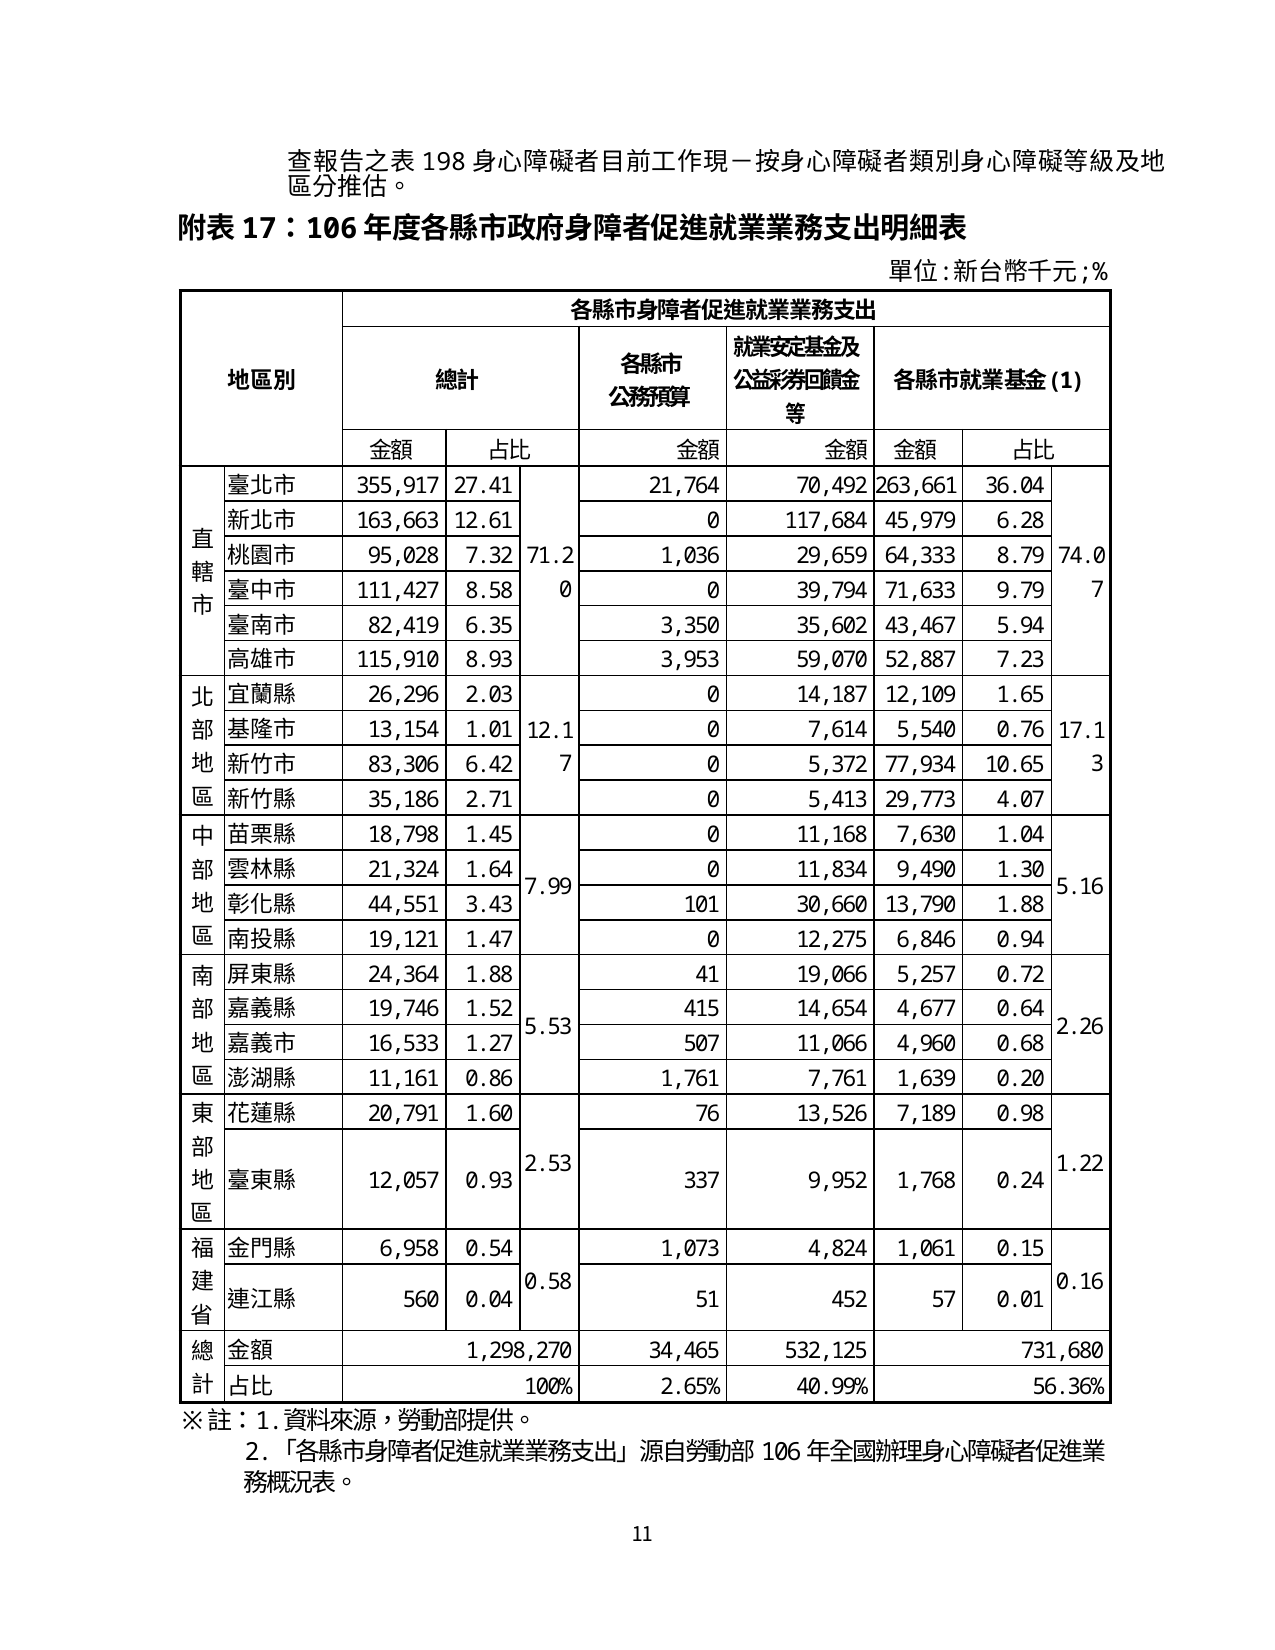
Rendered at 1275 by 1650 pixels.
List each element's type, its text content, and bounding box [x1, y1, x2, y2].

table_cell 占比 [447, 430, 578, 465]
table_cell 35,602 [727, 606, 873, 640]
table_cell 1,073 [580, 1230, 726, 1263]
table_cell 3.43 [447, 886, 519, 919]
table_cell 11,168 [727, 816, 873, 849]
table_cell 6.42 [447, 746, 519, 779]
table_cell 2.26 [1052, 955, 1109, 1093]
table_cell 82,419 [343, 606, 445, 640]
table_cell 71.20 [521, 467, 578, 674]
table_cell 0.86 [447, 1060, 519, 1093]
table_cell 9,952 [727, 1130, 873, 1228]
table_cell 21,764 [580, 467, 726, 500]
table_cell 337 [580, 1130, 726, 1228]
table_cell 金額 [225, 1331, 342, 1365]
table_cell 中部地區 [182, 816, 224, 954]
table_cell 嘉義縣 [225, 990, 342, 1023]
table_cell 2.03 [447, 676, 519, 709]
table_cell 11,834 [727, 851, 873, 884]
table_cell 1.22 [1052, 1095, 1109, 1228]
table_cell 95,028 [343, 537, 445, 570]
table_cell 18,798 [343, 816, 445, 849]
table_cell 5,413 [727, 781, 873, 814]
table_cell 5,372 [727, 746, 873, 779]
table_cell 總計 [343, 327, 578, 429]
table_cell 7,189 [875, 1095, 962, 1128]
table_cell 新北市 [225, 502, 342, 535]
table_cell 20,791 [343, 1095, 445, 1128]
table_cell 南投縣 [225, 921, 342, 954]
table_cell 基隆市 [225, 711, 342, 744]
table_cell 0.20 [963, 1060, 1051, 1093]
table_cell 1,061 [875, 1230, 962, 1263]
table_cell 12,057 [343, 1130, 445, 1228]
table_cell 36.04 [963, 467, 1051, 500]
table_cell 12,109 [875, 676, 962, 709]
table_cell 0.68 [963, 1025, 1051, 1058]
table_cell 12.61 [447, 502, 519, 535]
table_cell 就業安定基金及公益彩券回饋金等 [727, 327, 873, 429]
table_cell 2.65% [580, 1366, 726, 1401]
table_cell 0 [580, 781, 726, 814]
table_cell 7,630 [875, 816, 962, 849]
table_cell 3,350 [580, 606, 726, 640]
table_cell 1,298,270 [343, 1331, 578, 1365]
table_header 地區別 [182, 292, 342, 465]
table_cell 0 [580, 851, 726, 884]
table_cell 44,551 [343, 886, 445, 919]
table_cell 高雄市 [225, 641, 342, 674]
table_cell 115,910 [343, 641, 445, 674]
table_cell 7,614 [727, 711, 873, 744]
table_cell 13,154 [343, 711, 445, 744]
text 附表17：106年度各縣市政府身障者促進就業業務支出明細表 [177, 204, 1181, 247]
table_cell 6.28 [963, 502, 1051, 535]
table_cell 57 [875, 1265, 962, 1330]
table_cell 263,661 [875, 467, 962, 500]
table_cell 0 [580, 816, 726, 849]
table_cell 56.36% [875, 1366, 1109, 1401]
table_cell 南部地區 [182, 955, 224, 1093]
table_cell 13,790 [875, 886, 962, 919]
table_cell 1.88 [447, 955, 519, 989]
table_cell 11,161 [343, 1060, 445, 1093]
table_cell 0 [580, 572, 726, 605]
table_cell 0.64 [963, 990, 1051, 1023]
table_cell 14,654 [727, 990, 873, 1023]
table_cell 19,066 [727, 955, 873, 989]
table_cell 4,677 [875, 990, 962, 1023]
table_cell 13,526 [727, 1095, 873, 1128]
table_cell 金額 [727, 430, 873, 465]
table_header 各縣市身障者促進就業業務支出 [343, 292, 1109, 326]
table_cell 5,540 [875, 711, 962, 744]
table_cell 0.16 [1052, 1230, 1109, 1330]
table_cell 8.93 [447, 641, 519, 674]
table_cell 11,066 [727, 1025, 873, 1058]
table_cell 0.72 [963, 955, 1051, 989]
table_cell 59,070 [727, 641, 873, 674]
table_cell 1.45 [447, 816, 519, 849]
table_cell 金門縣 [225, 1230, 342, 1263]
table_cell 29,773 [875, 781, 962, 814]
table_cell 2.53 [521, 1095, 578, 1228]
table_cell 宜蘭縣 [225, 676, 342, 709]
table_cell 1.52 [447, 990, 519, 1023]
table_cell 9.79 [963, 572, 1051, 605]
table_cell 14,187 [727, 676, 873, 709]
table_cell 34,465 [580, 1331, 726, 1365]
table_cell 桃園市 [225, 537, 342, 570]
table_cell 屏東縣 [225, 955, 342, 989]
table_cell 連江縣 [225, 1265, 342, 1330]
table_cell 各縣市 公務預算 [580, 327, 726, 429]
table_cell 1,036 [580, 537, 726, 570]
table_cell 金額 [875, 430, 962, 465]
table_cell 0 [580, 921, 726, 954]
table_cell 臺南市 [225, 606, 342, 640]
table_cell 70,492 [727, 467, 873, 500]
table_cell 臺北市 [225, 467, 342, 500]
text 單位:新台幣千元;% [177, 247, 1107, 289]
table_cell 111,427 [343, 572, 445, 605]
table_cell 澎湖縣 [225, 1060, 342, 1093]
table_cell 金額 [343, 430, 445, 465]
table_cell 1.60 [447, 1095, 519, 1128]
table_cell 35,186 [343, 781, 445, 814]
table_cell 12,275 [727, 921, 873, 954]
table_cell 100% [343, 1366, 578, 1401]
table_cell 19,121 [343, 921, 445, 954]
table_cell 0.04 [447, 1265, 519, 1330]
table_cell 41 [580, 955, 726, 989]
table_cell 金額 [580, 430, 726, 465]
table_cell 彰化縣 [225, 886, 342, 919]
table_cell 0.98 [963, 1095, 1051, 1128]
table_cell 8.79 [963, 537, 1051, 570]
table_cell 77,934 [875, 746, 962, 779]
table_cell 101 [580, 886, 726, 919]
table_cell 苗栗縣 [225, 816, 342, 849]
table_cell 新竹縣 [225, 781, 342, 814]
table_cell 1.01 [447, 711, 519, 744]
table_cell 3,953 [580, 641, 726, 674]
table_cell 10.65 [963, 746, 1051, 779]
table_cell 嘉義市 [225, 1025, 342, 1058]
table_cell 163,663 [343, 502, 445, 535]
table_cell 40.99% [727, 1366, 873, 1401]
table_cell 0.54 [447, 1230, 519, 1263]
table_cell 560 [343, 1265, 445, 1330]
table_cell 71,633 [875, 572, 962, 605]
table_cell 各縣市就業基金(1) [875, 327, 1109, 429]
table_cell 0.01 [963, 1265, 1051, 1330]
table_cell 1,639 [875, 1060, 962, 1093]
table_cell 4,824 [727, 1230, 873, 1263]
table_cell 4.07 [963, 781, 1051, 814]
table_cell 64,333 [875, 537, 962, 570]
table_cell 福建省 [182, 1230, 224, 1330]
table_cell 5.16 [1052, 816, 1109, 954]
table_cell 0.58 [521, 1230, 578, 1330]
table_cell 7.32 [447, 537, 519, 570]
table_cell 8.58 [447, 572, 519, 605]
table_cell 1.64 [447, 851, 519, 884]
table_cell 0.94 [963, 921, 1051, 954]
table_cell 24,364 [343, 955, 445, 989]
text 2.「各縣市身障者促進就業業務支出」源自勞動部106年全國辦理身心障礙者促進業務概況表。 [243, 1436, 1107, 1498]
table_cell 總 計 [182, 1331, 224, 1401]
table_cell 0 [580, 502, 726, 535]
table_cell 臺中市 [225, 572, 342, 605]
table_cell 花蓮縣 [225, 1095, 342, 1128]
table_cell 452 [727, 1265, 873, 1330]
table_cell 臺東縣 [225, 1130, 342, 1228]
table_cell 5,257 [875, 955, 962, 989]
table_cell 39,794 [727, 572, 873, 605]
table_cell 占比 [225, 1366, 342, 1401]
table_cell 51 [580, 1265, 726, 1330]
table_cell 0 [580, 746, 726, 779]
table_cell 731,680 [875, 1331, 1109, 1365]
table_cell 5.53 [521, 955, 578, 1093]
table_cell 1.27 [447, 1025, 519, 1058]
table_cell 5.94 [963, 606, 1051, 640]
table_cell 19,746 [343, 990, 445, 1023]
table_cell 4,960 [875, 1025, 962, 1058]
table_cell 0 [580, 676, 726, 709]
table_cell 17.13 [1052, 676, 1109, 814]
table_cell 0.24 [963, 1130, 1051, 1228]
table_cell 26,296 [343, 676, 445, 709]
table_cell 76 [580, 1095, 726, 1128]
table_cell 6.35 [447, 606, 519, 640]
table_cell 16,533 [343, 1025, 445, 1058]
table_cell 45,979 [875, 502, 962, 535]
table_cell 9,490 [875, 851, 962, 884]
table_cell 7.99 [521, 816, 578, 954]
table_cell 507 [580, 1025, 726, 1058]
table_cell 0 [580, 711, 726, 744]
table_cell 43,467 [875, 606, 962, 640]
table_cell 6,958 [343, 1230, 445, 1263]
table_cell 29,659 [727, 537, 873, 570]
table_cell 532,125 [727, 1331, 873, 1365]
table_cell 新竹市 [225, 746, 342, 779]
table_cell 0.93 [447, 1130, 519, 1228]
table_cell 6,846 [875, 921, 962, 954]
table_cell 1.30 [963, 851, 1051, 884]
table_cell 30,660 [727, 886, 873, 919]
table_cell 1.47 [447, 921, 519, 954]
table_cell 74.07 [1052, 467, 1109, 674]
table_cell 占比 [963, 430, 1109, 465]
table_cell 12.17 [521, 676, 578, 814]
table_cell 1.04 [963, 816, 1051, 849]
table_cell 雲林縣 [225, 851, 342, 884]
table_cell 7.23 [963, 641, 1051, 674]
table_cell 355,917 [343, 467, 445, 500]
table_cell 2.71 [447, 781, 519, 814]
table_cell 北部地區 [182, 676, 224, 814]
table_cell 27.41 [447, 467, 519, 500]
table_cell 0.76 [963, 711, 1051, 744]
text 查報告之表198身心障礙者目前工作現－按身心障礙者類別身心障礙等級及地區分推估。 [251, 150, 1166, 200]
table_cell 117,684 [727, 502, 873, 535]
table_cell 52,887 [875, 641, 962, 674]
text ※註：1.資料來源，勞動部提供。 [177, 1404, 1107, 1436]
table_cell 21,324 [343, 851, 445, 884]
table_cell 83,306 [343, 746, 445, 779]
table_cell 1.88 [963, 886, 1051, 919]
table_cell 1,768 [875, 1130, 962, 1228]
table_cell 1.65 [963, 676, 1051, 709]
table_cell 直轄市 [182, 467, 224, 674]
table_cell 1,761 [580, 1060, 726, 1093]
table_cell 415 [580, 990, 726, 1023]
table_cell 東部地區 [182, 1095, 224, 1228]
table_cell 7,761 [727, 1060, 873, 1093]
table_cell 0.15 [963, 1230, 1051, 1263]
